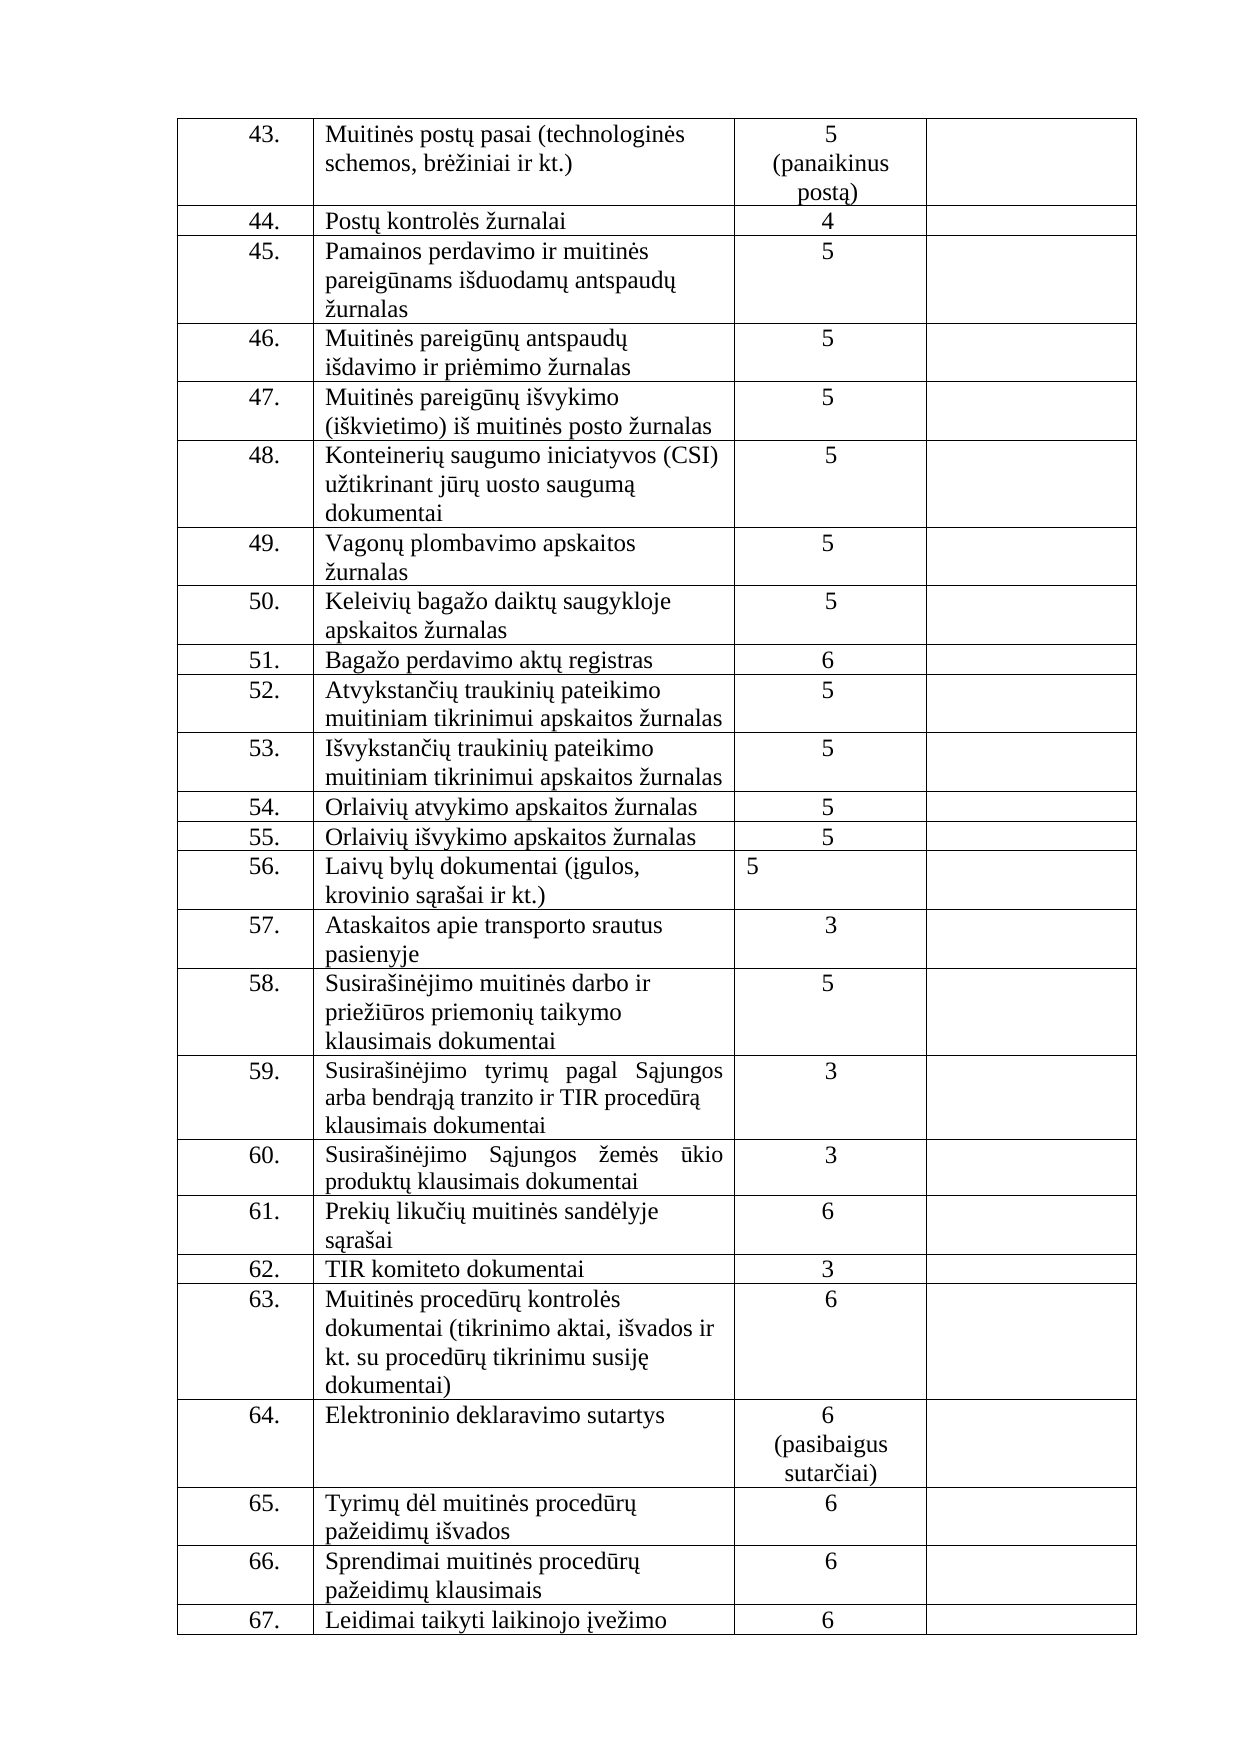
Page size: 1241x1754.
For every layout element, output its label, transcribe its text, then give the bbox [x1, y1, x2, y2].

table_cell 3 [735, 1255, 926, 1283]
table_cell [927, 675, 1136, 732]
table_cell 66. [178, 1546, 313, 1604]
table_cell 5 [735, 586, 926, 644]
table_cell [927, 822, 1136, 850]
table_cell 55. [178, 822, 313, 850]
table_cell 56. [178, 851, 313, 909]
table_cell 5 [735, 441, 926, 527]
table_cell Postų kontrolės žurnalai [314, 206, 734, 235]
table_cell [927, 586, 1136, 644]
table_cell 5 [735, 851, 926, 909]
table_cell [927, 382, 1136, 439]
table_cell 5 [735, 382, 926, 439]
table_cell 3 [735, 1140, 926, 1195]
table_cell [927, 1255, 1136, 1283]
table_cell Laivų bylų dokumentai (įgulos, krovinio sąrašai ir kt.) [314, 851, 734, 909]
table_cell 6 [735, 1546, 926, 1604]
table_cell 43. [178, 119, 313, 205]
table_cell [927, 441, 1136, 527]
table_cell Leidimai taikyti laikinojo įvežimo [314, 1605, 734, 1633]
table_cell 5 [735, 822, 926, 850]
table_cell 6 [735, 1488, 926, 1545]
table_cell [927, 119, 1136, 205]
table_cell [927, 1284, 1136, 1399]
table_cell 3 [735, 1056, 926, 1139]
table_cell 59. [178, 1056, 313, 1139]
table_cell 61. [178, 1196, 313, 1253]
table_cell Išvykstančių traukinių pateikimo muitiniam tikrinimui apskaitos žurnalas [314, 733, 734, 791]
table_cell 67. [178, 1605, 313, 1633]
table_cell Bagažo perdavimo aktų registras [314, 645, 734, 674]
table_cell 54. [178, 792, 313, 821]
table_cell 5 [735, 675, 926, 732]
table_cell [927, 1605, 1136, 1633]
table_cell 65. [178, 1488, 313, 1545]
table_cell 6 (pasibaigus sutarčiai) [735, 1400, 926, 1487]
table_cell Muitinės pareigūnų antspaudų išdavimo ir priėmimo žurnalas [314, 324, 734, 381]
table_cell 5 (panaikinus postą) [735, 119, 926, 205]
table_cell Muitinės pareigūnų išvykimo (iškvietimo) iš muitinės posto žurnalas [314, 382, 734, 439]
table_cell [927, 1140, 1136, 1195]
table_cell Muitinės postų pasai (technologinės schemos, brėžiniai ir kt.) [314, 119, 734, 205]
table_cell 6 [735, 1284, 926, 1399]
table_cell Susirašinėjimo muitinės darbo ir priežiūros priemonių taikymo klausimais dokumentai [314, 969, 734, 1055]
table_cell [927, 910, 1136, 967]
table_cell [927, 645, 1136, 674]
table_cell 47. [178, 382, 313, 439]
table_cell [927, 206, 1136, 235]
table_cell Konteinerių saugumo iniciatyvos (CSI) užtikrinant jūrų uosto saugumą dokumentai [314, 441, 734, 527]
table_cell 6 [735, 1605, 926, 1633]
table_cell [927, 733, 1136, 791]
table_cell 6 [735, 645, 926, 674]
table_cell 5 [735, 792, 926, 821]
table_cell 63. [178, 1284, 313, 1399]
table_cell 45. [178, 236, 313, 322]
table_cell 6 [735, 1196, 926, 1253]
table_cell [927, 1546, 1136, 1604]
table_cell 5 [735, 324, 926, 381]
table_cell 46. [178, 324, 313, 381]
table_cell [927, 792, 1136, 821]
table_cell Vagonų plombavimo apskaitos žurnalas [314, 528, 734, 585]
table_cell 5 [735, 528, 926, 585]
table_cell 5 [735, 969, 926, 1055]
table_cell 48. [178, 441, 313, 527]
table_cell [927, 236, 1136, 322]
table_cell [927, 969, 1136, 1055]
table_cell [927, 851, 1136, 909]
table_cell 53. [178, 733, 313, 791]
table_cell 50. [178, 586, 313, 644]
table_cell Sprendimai muitinės procedūrų pažeidimų klausimais [314, 1546, 734, 1604]
table_cell 5 [735, 236, 926, 322]
table_cell 57. [178, 910, 313, 967]
table_cell Susirašinėjimo tyrimų pagal Sąjungos arba bendrąją tranzito ir TIR procedūrą klausimais dokumentai [314, 1056, 734, 1139]
table_cell 64. [178, 1400, 313, 1487]
table_cell [927, 1488, 1136, 1545]
table_cell 3 [735, 910, 926, 967]
table_cell 62. [178, 1255, 313, 1283]
table_cell [927, 324, 1136, 381]
table_cell Prekių likučių muitinės sandėlyje sąrašai [314, 1196, 734, 1253]
table_cell Orlaivių atvykimo apskaitos žurnalas [314, 792, 734, 821]
table_cell 4 [735, 206, 926, 235]
table_cell Orlaivių išvykimo apskaitos žurnalas [314, 822, 734, 850]
table_cell 49. [178, 528, 313, 585]
table_cell 5 [735, 733, 926, 791]
table_cell Susirašinėjimo Sąjungos žemės ūkio produktų klausimais dokumentai [314, 1140, 734, 1195]
table_cell 51. [178, 645, 313, 674]
table_cell Elektroninio deklaravimo sutartys [314, 1400, 734, 1487]
table_cell 60. [178, 1140, 313, 1195]
table_cell [927, 1196, 1136, 1253]
table_cell Atvykstančių traukinių pateikimo muitiniam tikrinimui apskaitos žurnalas [314, 675, 734, 732]
table_cell Ataskaitos apie transporto srautus pasienyje [314, 910, 734, 967]
table_cell TIR komiteto dokumentai [314, 1255, 734, 1283]
table_cell Pamainos perdavimo ir muitinės pareigūnams išduodamų antspaudų žurnalas [314, 236, 734, 322]
table_cell Tyrimų dėl muitinės procedūrų pažeidimų išvados [314, 1488, 734, 1545]
table_cell [927, 1400, 1136, 1487]
table_cell [927, 528, 1136, 585]
table_cell Keleivių bagažo daiktų saugykloje apskaitos žurnalas [314, 586, 734, 644]
table_cell 52. [178, 675, 313, 732]
table_cell 58. [178, 969, 313, 1055]
table_cell Muitinės procedūrų kontrolės dokumentai (tikrinimo aktai, išvados ir kt. su procedūrų tikrinimu susiję dokumentai) [314, 1284, 734, 1399]
table_cell [927, 1056, 1136, 1139]
table_cell 44. [178, 206, 313, 235]
